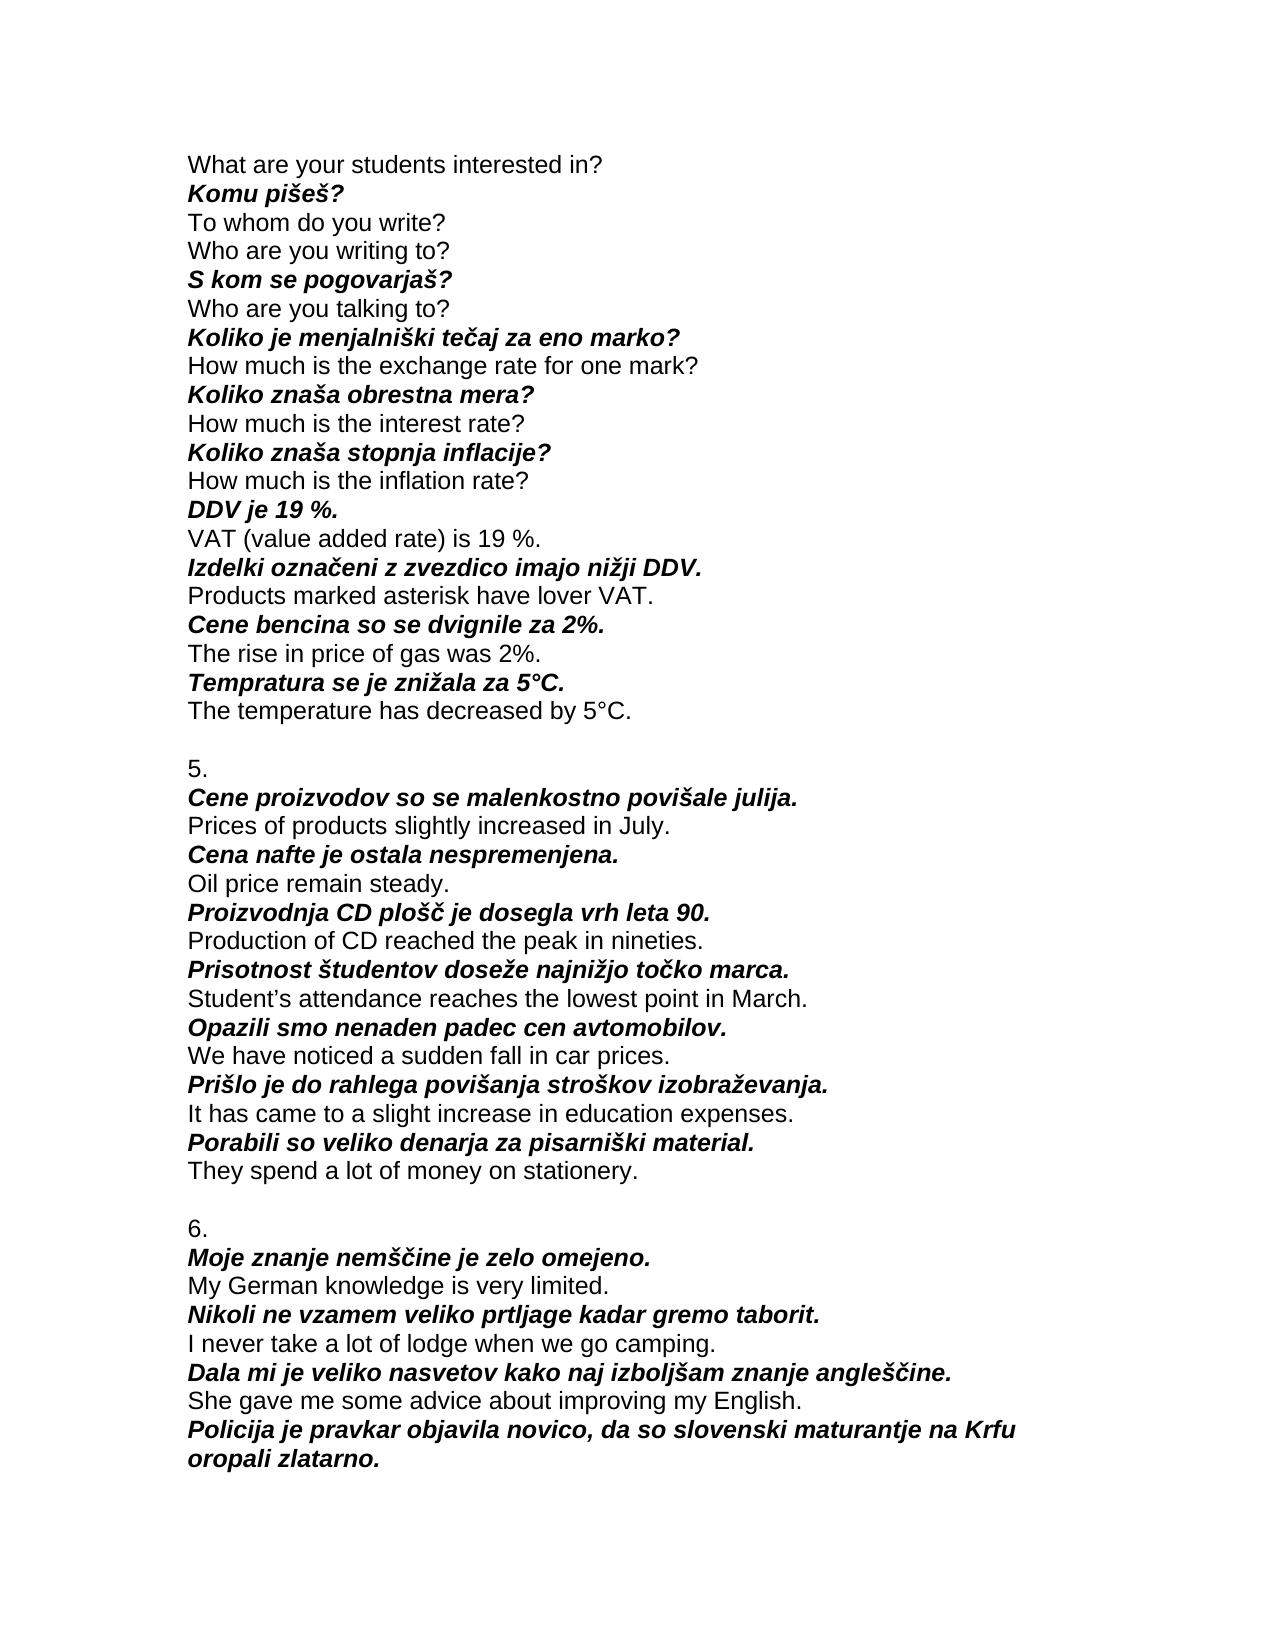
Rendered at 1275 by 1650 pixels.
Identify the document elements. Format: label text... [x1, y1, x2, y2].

text VAT (value added rate) is 19 %. [187, 524, 1087, 552]
text Nikoli ne vzamem veliko prtljage kadar gremo taborit. [187, 1300, 1087, 1329]
text My German knowledge is very limited. [187, 1271, 1087, 1300]
text How much is the inflation rate? [187, 466, 1087, 495]
text Prišlo je do rahlega povišanja stroškov izobraževanja. [187, 1070, 1087, 1099]
text Production of CD reached the peak in nineties. [187, 926, 1087, 955]
text Products marked asterisk have lover VAT. [187, 581, 1087, 610]
text Student’s attendance reaches the lowest point in March. [187, 984, 1087, 1012]
text Koliko znaša obrestna mera? [187, 380, 1087, 409]
text How much is the interest rate? [187, 409, 1087, 437]
text Prices of products slightly increased in July. [187, 811, 1087, 840]
text Proizvodnja CD plošč je dosegla vrh leta 90. [187, 897, 1087, 926]
text It has came to a slight increase in education expenses. [187, 1099, 1087, 1127]
text Opazili smo nenaden padec cen avtomobilov. [187, 1012, 1087, 1041]
text Porabili so veliko denarja za pisarniški material. [187, 1127, 1087, 1156]
text Prisotnost študentov doseže najnižjo točko marca. [187, 955, 1087, 984]
text We have noticed a sudden fall in car prices. [187, 1041, 1087, 1070]
text 6. [187, 1214, 1087, 1242]
text The rise in price of gas was 2%. [187, 639, 1087, 667]
text Cene proizvodov so se malenkostno povišale julija. [187, 782, 1087, 811]
text Who are you talking to? [187, 294, 1087, 322]
text Who are you writing to? [187, 236, 1087, 265]
text 5. [187, 754, 1087, 782]
text They spend a lot of money on stationery. [187, 1156, 1087, 1185]
text She gave me some advice about improving my English. [187, 1386, 1087, 1415]
text S kom se pogovarjaš? [187, 265, 1087, 294]
text Koliko je menjalniški tečaj za eno marko? [187, 322, 1087, 351]
text Komu pišeš? [187, 179, 1087, 207]
text What are your students interested in? [187, 150, 1087, 179]
text How much is the exchange rate for one mark? [187, 351, 1087, 380]
text The temperature has decreased by 5°C. [187, 696, 1087, 725]
text To whom do you write? [187, 207, 1087, 236]
text Cene bencina so se dvignile za 2%. [187, 610, 1087, 639]
text Koliko znaša stopnja inflacije? [187, 437, 1087, 466]
text Dala mi je veliko nasvetov kako naj izboljšam znanje angleščine. [187, 1357, 1087, 1386]
text Policija je pravkar objavila novico, da so slovenski maturantje na Krfu oropali zlatarno. [187, 1415, 1087, 1472]
text DDV je 19 %. [187, 495, 1087, 524]
text Tempratura se je znižala za 5°C. [187, 667, 1087, 696]
text Izdelki označeni z zvezdico imajo nižji DDV. [187, 552, 1087, 581]
text I never take a lot of lodge when we go camping. [187, 1329, 1087, 1357]
text Oil price remain steady. [187, 869, 1087, 897]
text Cena nafte je ostala nespremenjena. [187, 840, 1087, 869]
text Moje znanje nemščine je zelo omejeno. [187, 1242, 1087, 1271]
